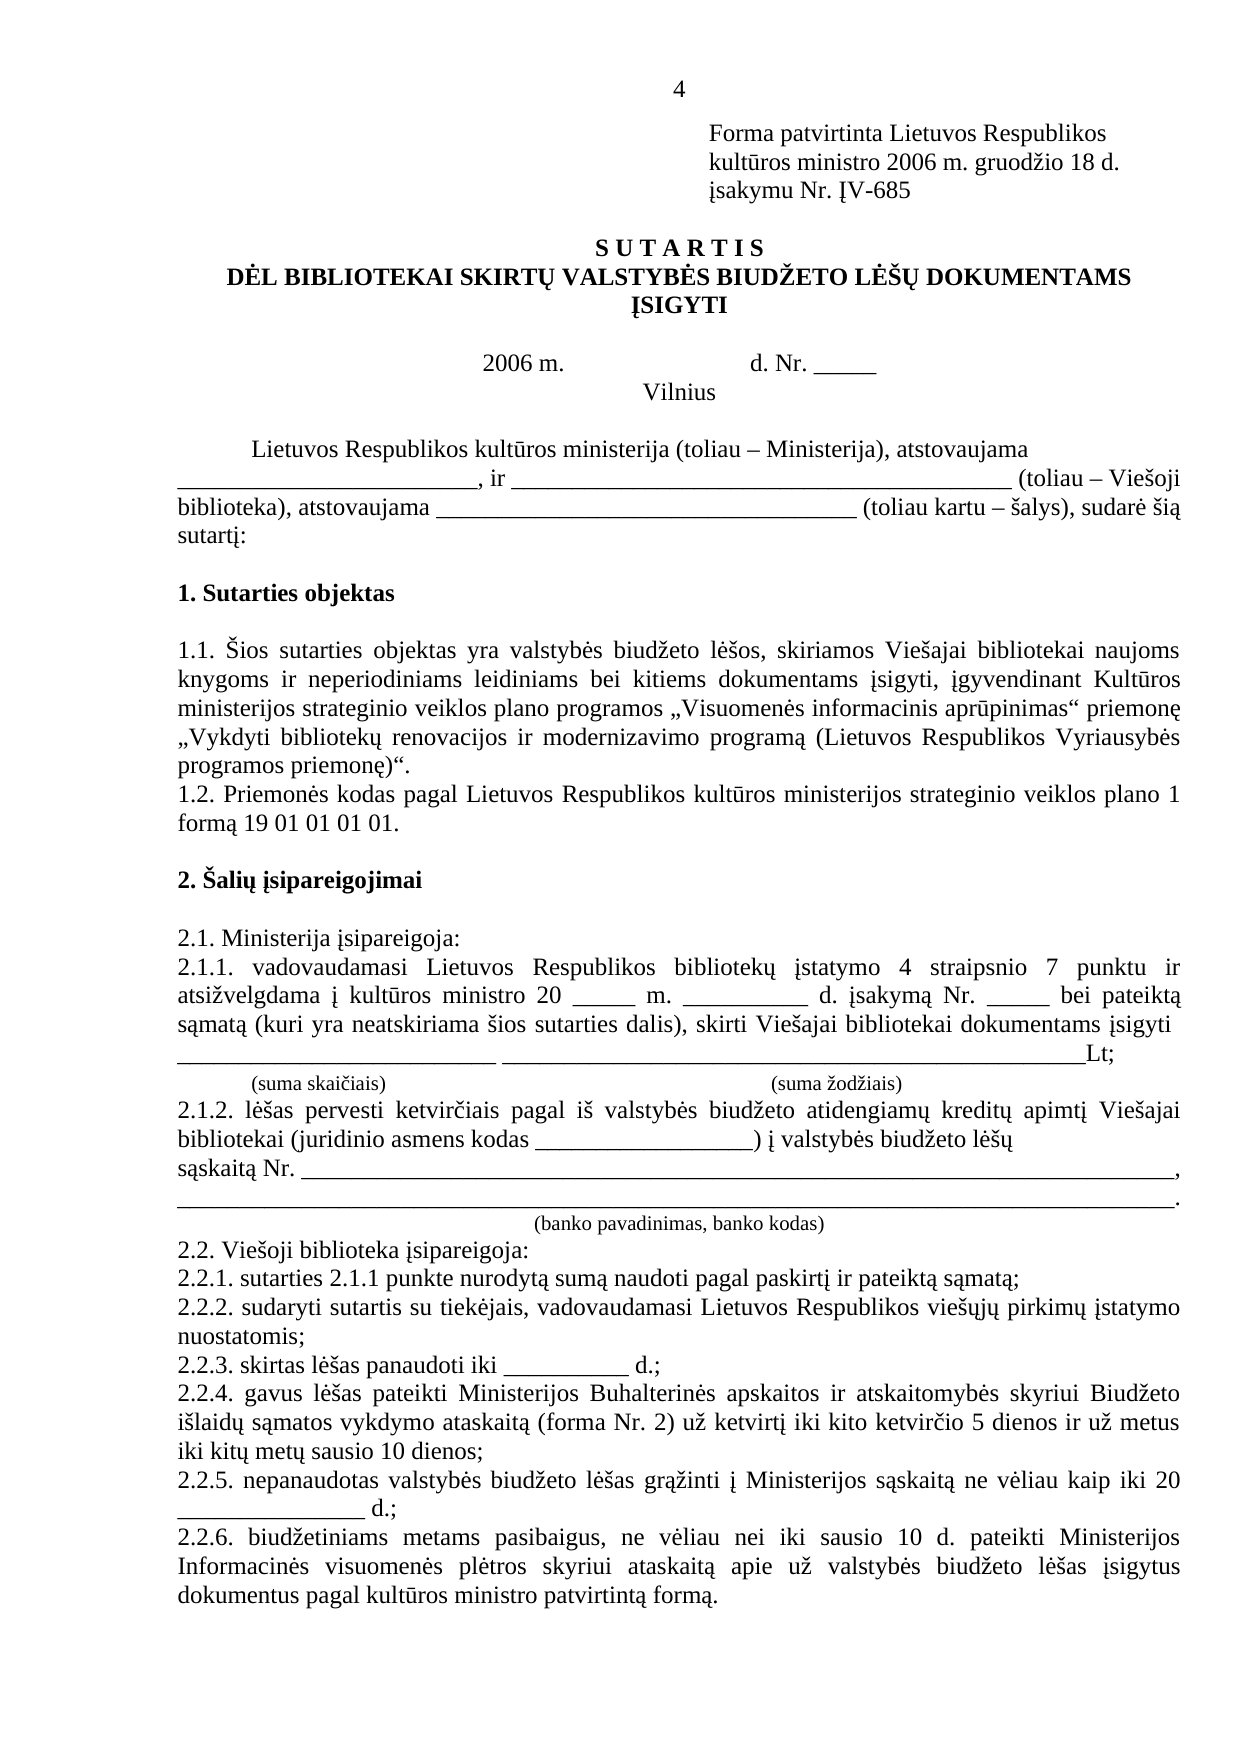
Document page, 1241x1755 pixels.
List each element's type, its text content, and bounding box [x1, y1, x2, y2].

text 2.1.1. vadovaudamasi Lietuvos Respublikos bibliotekų įstatymo 4 straipsnio 7 punktu ir atsižvelgdama į kultūros ministro 20 _____ m. __________ d. įsakymą Nr. _____ bei pateiktą sąmatą (kuri yra neatskiriama šios sutarties dalis), skirti Viešajai bibliotekai dokumentams įsigyti Lt; [177, 952, 1181, 1067]
text Vilnius [177, 377, 1181, 406]
text biblioteka), atstovaujama (toliau kartu – šalys), sudarė šią [177, 492, 1181, 521]
text 2. Šalių įsipareigojimai [177, 866, 1181, 894]
text Lietuvos Respublikos kultūros ministerija (toliau – Ministerija), atstovaujama [177, 434, 1181, 463]
text 2.2.2. sudaryti sutartis su tiekėjais, vadovaudamasi Lietuvos Respublikos viešųjų pirkimų įstatymo nuostatomis; [177, 1292, 1181, 1350]
text 1.2. Priemonės kodas pagal Lietuvos Respublikos kultūros ministerijos strateginio veiklos plano 1 formą 19 01 01 01 01. [177, 779, 1181, 837]
text 2.2.4. gavus lėšas pateikti Ministerijos Buhalterinės apskaitos ir atskaitomybės skyriui Biudžeto išlaidų sąmatos vykdymo ataskaitą (forma Nr. 2) už ketvirtį iki kito ketvirčio 5 dienos ir už metus iki kitų metų sausio 10 dienos; [177, 1378, 1181, 1465]
text 2.2.5. nepanaudotas valstybės biudžeto lėšas grąžinti į Ministerijos sąskaitą ne vėliau kaip iki 20 _______________ d.; [177, 1465, 1181, 1522]
text 1.1. Šios sutarties objektas yra valstybės biudžeto lėšos, skiriamos Viešajai bibliotekai naujoms knygoms ir neperiodiniams leidiniams bei kitiems dokumentams įsigyti, įgyvendinant Kultūros ministerijos strateginio veiklos plano programos „Visuomenės informacinis aprūpinimas“ priemonę „Vykdyti bibliotekų renovacijos ir modernizavimo programą (Lietuvos Respublikos Vyriausybės programos priemonę)“. [177, 636, 1181, 779]
text SUTARTIS [177, 233, 1181, 262]
text kultūros ministro 2006 m. gruodžio 18 d. [177, 147, 1181, 176]
text 2.1. Ministerija įsipareigoja: [177, 923, 1181, 952]
text sutartį: [177, 521, 1181, 549]
text 2.2.3. skirtas lėšas panaudoti iki __________ d.; [177, 1350, 1181, 1378]
text 2.1.2. lėšas pervesti ketvirčiais pagal iš valstybės biudžeto atidengiamų kreditų apimtį Viešajai bibliotekai (juridinio asmens kodas ) į valstybės biudžeto lėšų [177, 1096, 1181, 1153]
text įsakymu Nr. ĮV-685 [177, 176, 1181, 204]
text . [177, 1182, 1181, 1211]
text sąskaitą Nr. , [177, 1153, 1181, 1182]
text ________________________, ir (toliau – Viešoji [177, 463, 1181, 492]
text (suma skaičiais) (suma žodžiais) [177, 1067, 1181, 1096]
text 2.2.1. sutarties 2.1.1 punkte nurodytą sumą naudoti pagal paskirtį ir pateiktą sąmatą; [177, 1263, 1181, 1292]
text 2.2.6. biudžetiniams metams pasibaigus, ne vėliau nei iki sausio 10 d. pateikti Ministerijos Informacinės visuomenės plėtros skyriui ataskaitą apie už valstybės biudžeto lėšas įsigytus dokumentus pagal kultūros ministro patvirtintą formą. [177, 1522, 1181, 1608]
text (banko pavadinimas, banko kodas) [177, 1211, 1181, 1235]
text 2.2. Viešoji biblioteka įsipareigoja: [177, 1235, 1181, 1263]
text 1. Sutarties objektas [177, 578, 1181, 607]
text Forma patvirtinta Lietuvos Respublikos [177, 118, 1181, 147]
text DĖL BIBLIOTEKAI SKIRTŲ VALSTYBĖS BIUDŽETO LĖŠŲ DOKUMENTAMS ĮSIGYTI [177, 262, 1181, 319]
text 2006 m. d. Nr. _____ [177, 348, 1181, 377]
